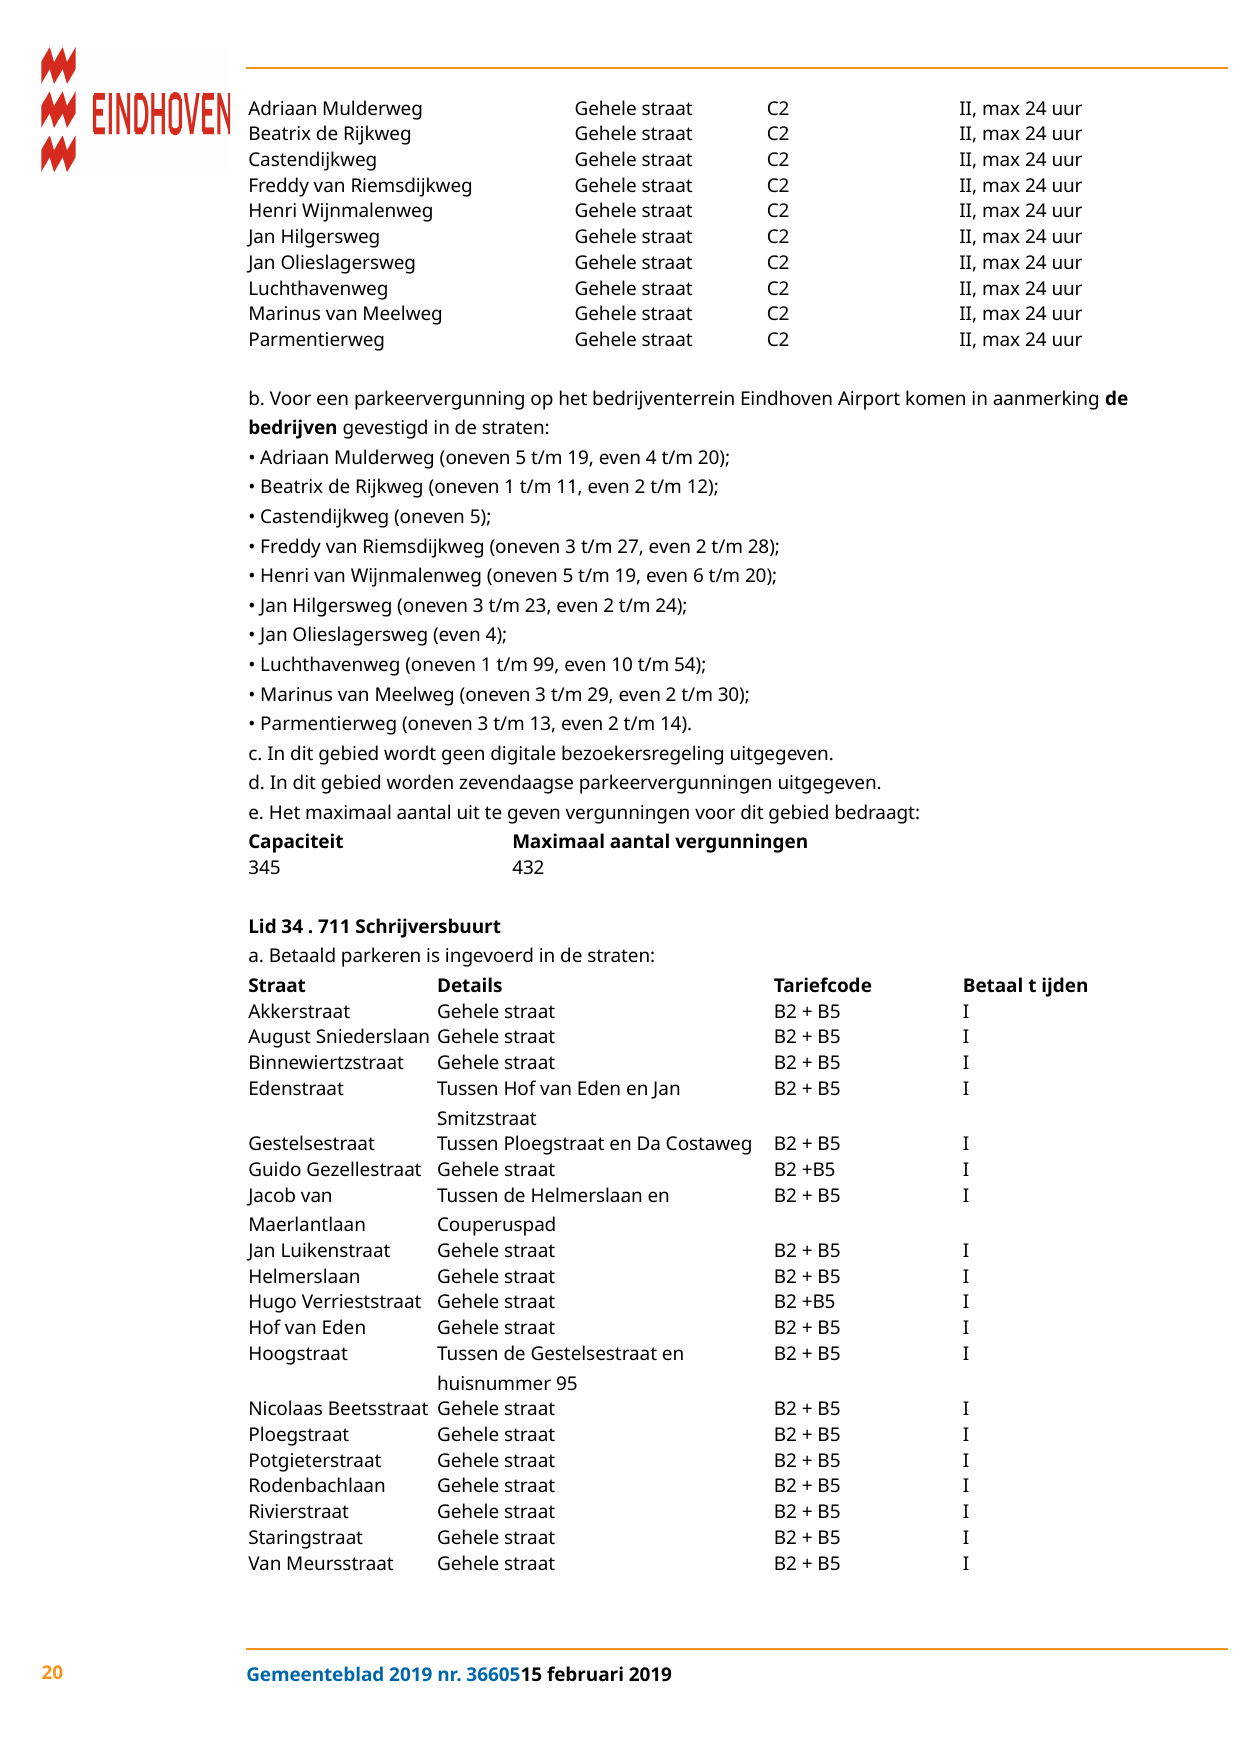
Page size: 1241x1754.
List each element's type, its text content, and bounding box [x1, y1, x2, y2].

table_cell Freddy van Riemsdijkweg [248, 172, 574, 198]
table_cell C2 [767, 172, 959, 198]
table_cell B2 + B5 [774, 1396, 963, 1421]
table_cell C2 [767, 326, 959, 352]
text d. In dit gebied worden zevendaagse parkeervergunningen uitgegeven. [248, 769, 1152, 795]
table_cell Gehele straat [437, 1524, 774, 1550]
table_cell C2 [767, 146, 959, 172]
table_cell Parmentierweg [248, 326, 574, 352]
table_cell B2 + B5 [774, 1315, 963, 1340]
table_cell Nicolaas Beetsstraat [248, 1396, 437, 1421]
table_cell B2 + B5 [774, 1263, 963, 1289]
table_header Maximaal aantal vergunningen [512, 829, 1152, 854]
table_cell II, max 24 uur [959, 275, 1152, 301]
table_cell II, max 24 uur [959, 198, 1152, 223]
table_cell I [963, 1156, 1152, 1182]
table_header Betaal t ijden [963, 972, 1152, 998]
table_cell I [963, 1131, 1152, 1156]
table_cell Gehele straat [437, 1315, 774, 1340]
table_cell Tussen de Helmerslaan en Couperuspad [437, 1182, 774, 1237]
table_cell Ploegstraat [248, 1421, 437, 1447]
text • Beatrix de Rijkweg (oneven 1 t/m 11, even 2 t/m 12); [248, 474, 1152, 499]
table_cell I [963, 1289, 1152, 1314]
table_cell B2 + B5 [774, 1447, 963, 1473]
table_header Tariefcode [774, 972, 963, 998]
table_cell Gehele straat [574, 249, 767, 275]
table_cell II, max 24 uur [959, 224, 1152, 249]
table_cell Gehele straat [574, 146, 767, 172]
text • Luchthavenweg (oneven 1 t/m 99, even 10 t/m 54); [248, 651, 1152, 677]
table_cell B2 + B5 [774, 1182, 963, 1237]
table_cell Adriaan Mulderweg [248, 95, 574, 121]
table_cell B2 + B5 [774, 1340, 963, 1396]
table_cell I [963, 1050, 1152, 1075]
table_cell C2 [767, 249, 959, 275]
table_cell Jan Hilgersweg [248, 224, 574, 249]
table_cell Gehele straat [437, 998, 774, 1024]
table_cell B2 + B5 [774, 1550, 963, 1576]
table_cell Gehele straat [437, 1499, 774, 1524]
picture [41, 47, 231, 172]
table_cell Gehele straat [437, 1263, 774, 1289]
table_cell C2 [767, 198, 959, 223]
table_cell B2 + B5 [774, 1075, 963, 1131]
table_cell Gehele straat [437, 1550, 774, 1576]
table_cell II, max 24 uur [959, 249, 1152, 275]
text e. Het maximaal aantal uit te geven vergunningen voor dit gebied bedraagt: [248, 799, 1152, 825]
table_cell B2 + B5 [774, 1473, 963, 1498]
table_cell I [963, 1024, 1152, 1049]
table_cell Luchthavenweg [248, 275, 574, 301]
table_cell C2 [767, 95, 959, 121]
table_cell Hof van Eden [248, 1315, 437, 1340]
table_cell Hugo Verrieststraat [248, 1289, 437, 1314]
table_cell Gehele straat [437, 1447, 774, 1473]
table_cell Rivierstraat [248, 1499, 437, 1524]
table_cell Gehele straat [574, 224, 767, 249]
table_cell I [963, 1075, 1152, 1131]
table_cell Gehele straat [574, 275, 767, 301]
table_cell Guido Gezellestraat [248, 1156, 437, 1182]
table_cell I [963, 1340, 1152, 1396]
table_cell B2 + B5 [774, 1050, 963, 1075]
table_cell II, max 24 uur [959, 172, 1152, 198]
table_cell C2 [767, 275, 959, 301]
table_cell B2 +B5 [774, 1289, 963, 1314]
table_cell Jan Olieslagersweg [248, 249, 574, 275]
table_cell Gehele straat [574, 301, 767, 326]
table_cell Binnewiertzstraat [248, 1050, 437, 1075]
text • Jan Olieslagersweg (even 4); [248, 622, 1152, 647]
table_cell Gehele straat [437, 1421, 774, 1447]
table_cell Akkerstraat [248, 998, 437, 1024]
table_cell Gehele straat [574, 326, 767, 352]
table_cell Gehele straat [437, 1050, 774, 1075]
table_cell 432 [512, 855, 1152, 880]
table_header Straat [248, 972, 437, 998]
table_cell II, max 24 uur [959, 146, 1152, 172]
table_cell II, max 24 uur [959, 301, 1152, 326]
table_cell Gehele straat [437, 1473, 774, 1498]
table_cell Hoogstraat [248, 1340, 437, 1396]
table_cell I [963, 1524, 1152, 1550]
table_cell Gehele straat [574, 198, 767, 223]
text • Castendijkweg (oneven 5); [248, 503, 1152, 529]
table_cell Tussen Ploegstraat en Da Costaweg [437, 1131, 774, 1156]
table_cell B2 + B5 [774, 1131, 963, 1156]
table_cell Helmerslaan [248, 1263, 437, 1289]
table_cell B2 + B5 [774, 1524, 963, 1550]
table_cell C2 [767, 121, 959, 146]
table_cell II, max 24 uur [959, 326, 1152, 352]
table_cell Beatrix de Rijkweg [248, 121, 574, 146]
table_cell I [963, 1396, 1152, 1421]
text a. Betaald parkeren is ingevoerd in de straten: [248, 943, 1152, 968]
table_cell I [963, 998, 1152, 1024]
table_cell Tussen Hof van Eden en Jan Smitzstraat [437, 1075, 774, 1131]
table_header Details [437, 972, 774, 998]
text • Freddy van Riemsdijkweg (oneven 3 t/m 27, even 2 t/m 28); [248, 533, 1152, 558]
text b. Voor een parkeervergunning op het bedrijventerrein Eindhoven Airport komen in aanmerking de bedrijven gevestigd in de straten: [248, 385, 1152, 440]
text • Parmentierweg (oneven 3 t/m 13, even 2 t/m 14). [248, 710, 1152, 736]
table_cell Rodenbachlaan [248, 1473, 437, 1498]
table_cell Gehele straat [574, 172, 767, 198]
table_cell Gehele straat [437, 1396, 774, 1421]
text • Marinus van Meelweg (oneven 3 t/m 29, even 2 t/m 30); [248, 681, 1152, 706]
table_cell C2 [767, 301, 959, 326]
table_cell I [963, 1473, 1152, 1498]
table_cell Gehele straat [574, 121, 767, 146]
text • Henri van Wijnmalenweg (oneven 5 t/m 19, even 6 t/m 20); [248, 562, 1152, 588]
table_cell B2 + B5 [774, 998, 963, 1024]
table_cell B2 +B5 [774, 1156, 963, 1182]
table_cell I [963, 1550, 1152, 1576]
table_header Capaciteit [248, 829, 512, 854]
table_cell Gehele straat [437, 1156, 774, 1182]
table_cell B2 + B5 [774, 1421, 963, 1447]
table_cell B2 + B5 [774, 1499, 963, 1524]
table_cell Tussen de Gestelsestraat en huisnummer 95 [437, 1340, 774, 1396]
table_cell I [963, 1315, 1152, 1340]
table_cell Gehele straat [437, 1237, 774, 1263]
table_cell I [963, 1421, 1152, 1447]
table_cell Potgieterstraat [248, 1447, 437, 1473]
table_cell Staringstraat [248, 1524, 437, 1550]
table_cell Gestelsestraat [248, 1131, 437, 1156]
table_cell Van Meursstraat [248, 1550, 437, 1576]
text c. In dit gebied wordt geen digitale bezoekersregeling uitgegeven. [248, 740, 1152, 766]
table_cell II, max 24 uur [959, 121, 1152, 146]
table_cell I [963, 1237, 1152, 1263]
table_cell Gehele straat [574, 95, 767, 121]
table_cell I [963, 1182, 1152, 1237]
table_cell Jacob van Maerlantlaan [248, 1182, 437, 1237]
text • Adriaan Mulderweg (oneven 5 t/m 19, even 4 t/m 20); [248, 444, 1152, 470]
table_cell Jan Luikenstraat [248, 1237, 437, 1263]
table_cell 345 [248, 855, 512, 880]
table_cell B2 + B5 [774, 1024, 963, 1049]
table_cell II, max 24 uur [959, 95, 1152, 121]
text • Jan Hilgersweg (oneven 3 t/m 23, even 2 t/m 24); [248, 592, 1152, 618]
table_cell August Sniederslaan [248, 1024, 437, 1049]
table_cell Gehele straat [437, 1024, 774, 1049]
table_cell B2 + B5 [774, 1237, 963, 1263]
table_cell Gehele straat [437, 1289, 774, 1314]
text Lid 34 . 711 Schrijversbuurt [248, 913, 1152, 939]
table_cell I [963, 1447, 1152, 1473]
table_cell Marinus van Meelweg [248, 301, 574, 326]
table_cell C2 [767, 224, 959, 249]
table_cell Henri Wijnmalenweg [248, 198, 574, 223]
table_cell Edenstraat [248, 1075, 437, 1131]
table_cell I [963, 1263, 1152, 1289]
table_cell Castendijkweg [248, 146, 574, 172]
table_cell I [963, 1499, 1152, 1524]
